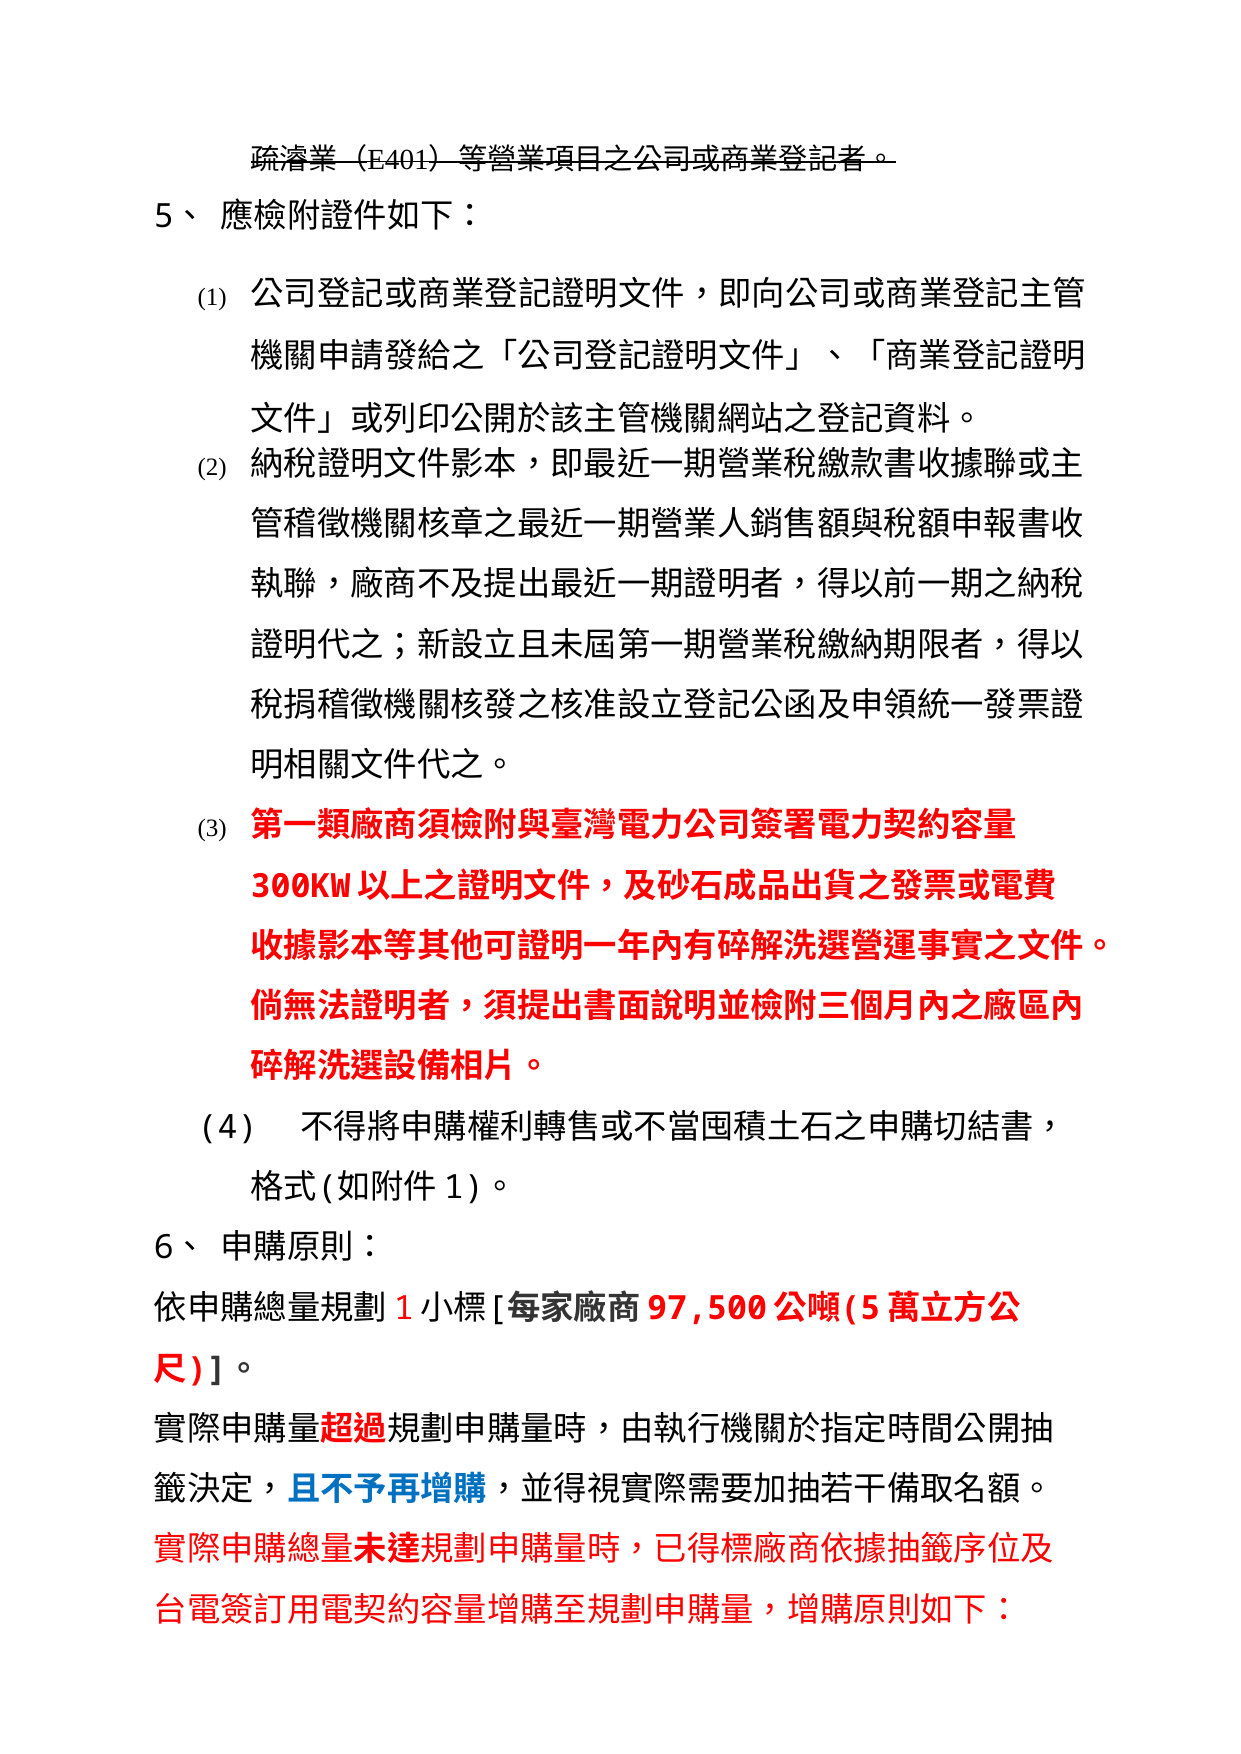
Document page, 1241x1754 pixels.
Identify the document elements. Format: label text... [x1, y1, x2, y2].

list 不得將申購權利轉售或不當囤積土石之申購切結書，格式(如附件1)。 [197, 1099, 1087, 1208]
text 實際申購量超過規劃申購量時，由執行機關於指定時間公開抽籤決定，且不予再增購，並得視實際需要加抽若干備取名額。 [153, 1402, 1087, 1510]
list 公司登記或商業登記證明文件，即向公司或商業登記主管機關申請發給之「公司登記證明文件」、「商業登記證明文件」或列印公開於該主管機關網站之登記資料。 [197, 249, 1087, 437]
list 申購原則： [153, 1220, 1087, 1269]
text 依申購總量規劃1小標[每家廠商97,500公噸(5萬立方公尺)]。 [153, 1281, 1087, 1390]
list 應檢附證件如下： [153, 189, 1087, 237]
list 第一類廠商須檢附與臺灣電力公司簽署電力契約容量300KW以上之證明文件，及砂石成品出貨之發票或電費收據影本等其他可證明一年內有碎解洗選營運事實之文件。倘無法證明者，須提出書面說明並檢附三個月內之廠區內碎解洗選設備相片。 [197, 798, 1087, 1087]
list 疏濬業（E401）等營業項目之公司或商業登記者。 [197, 136, 1087, 178]
text 實際申購總量未達規劃申購量時，已得標廠商依據抽籤序位及台電簽訂用電契約容量增購至規劃申購量，增購原則如下： [153, 1522, 1087, 1631]
list 納稅證明文件影本，即最近一期營業稅繳款書收據聯或主管稽徵機關核章之最近一期營業人銷售額與稅額申報書收執聯，廠商不及提出最近一期證明者，得以前一期之納稅證明代之；新設立且未屆第一期營業稅繳納期限者，得以稅捐稽徵機關核發之核准設立登記公函及申領統一發票證明相關文件代之。 [197, 437, 1087, 786]
